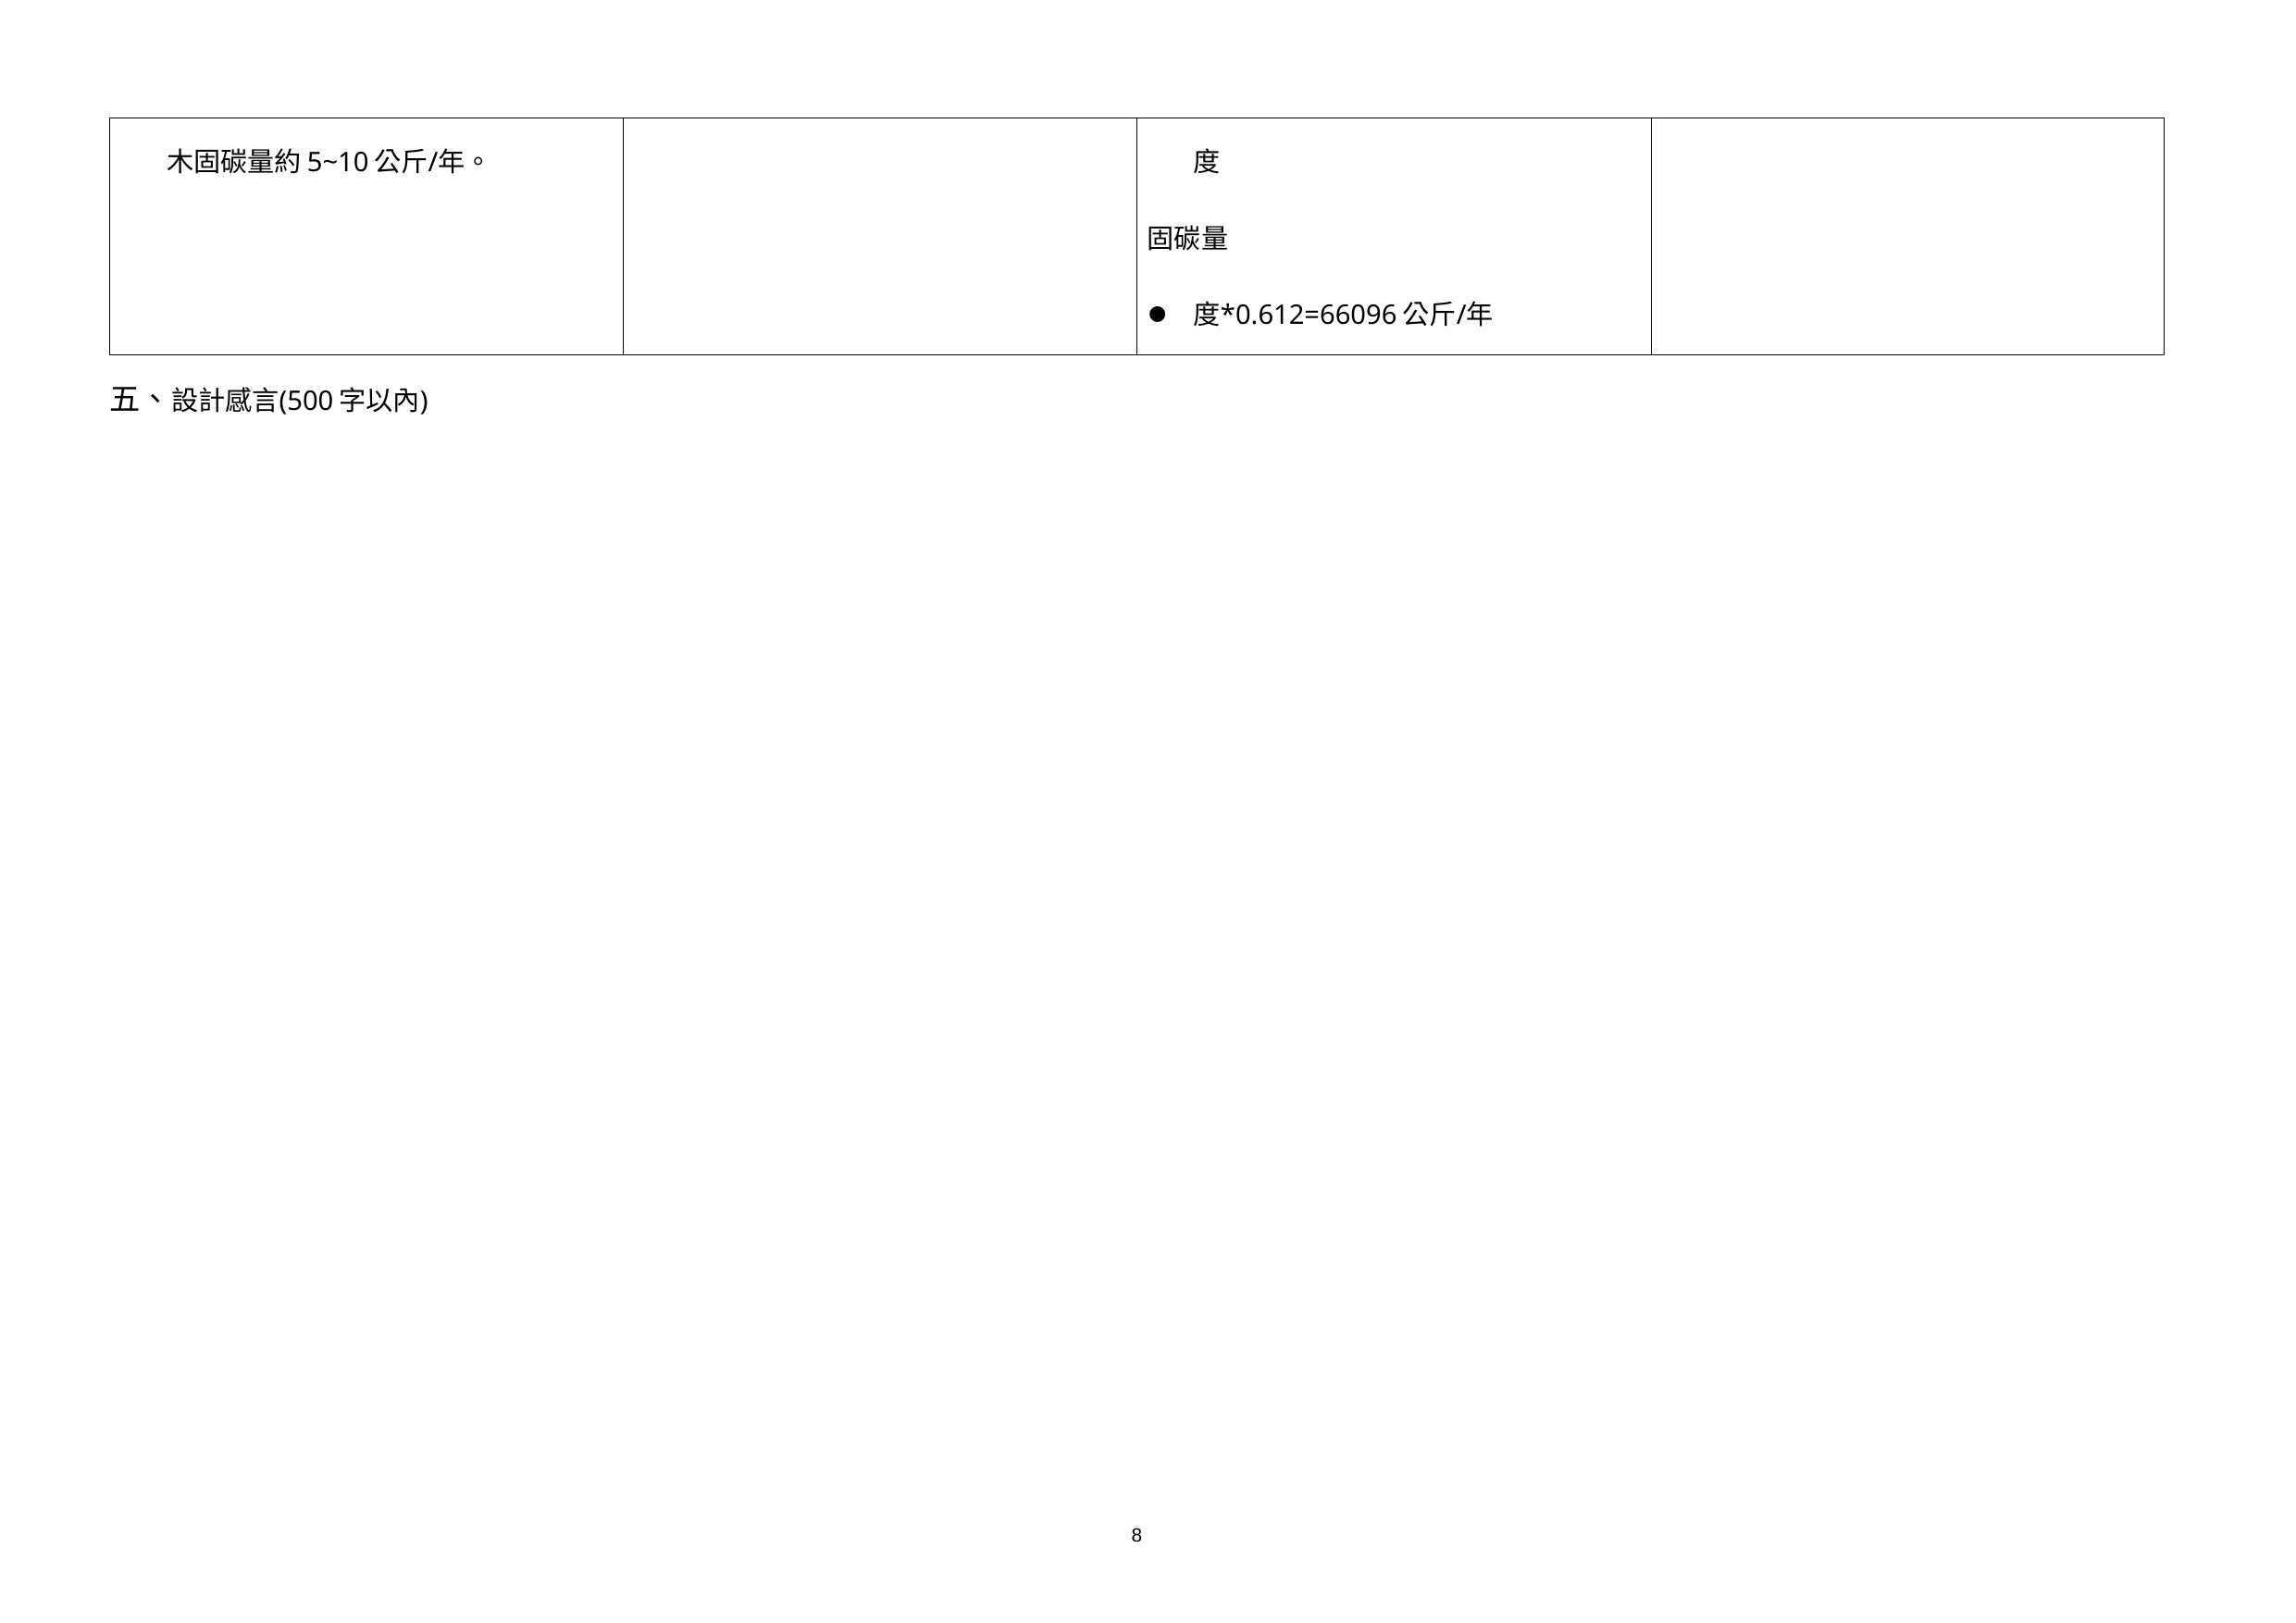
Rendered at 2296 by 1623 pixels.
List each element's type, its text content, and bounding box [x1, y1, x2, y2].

table_cell 建築物屋頂層室內溫度降低1至4度，室內溫度降低1度C將使空調耗電減少6%。 省電量：(屋頂面積*12*30%*6%)= 度 固碳量 度*0.612=66096公斤/年 [1137, 118, 1651, 354]
table_cell [624, 118, 1136, 354]
table_cell 木固碳量約5~10公斤/年。 [110, 118, 623, 354]
table_cell [1652, 118, 2164, 354]
text 五、設計感言(500字以內) [109, 363, 2164, 432]
